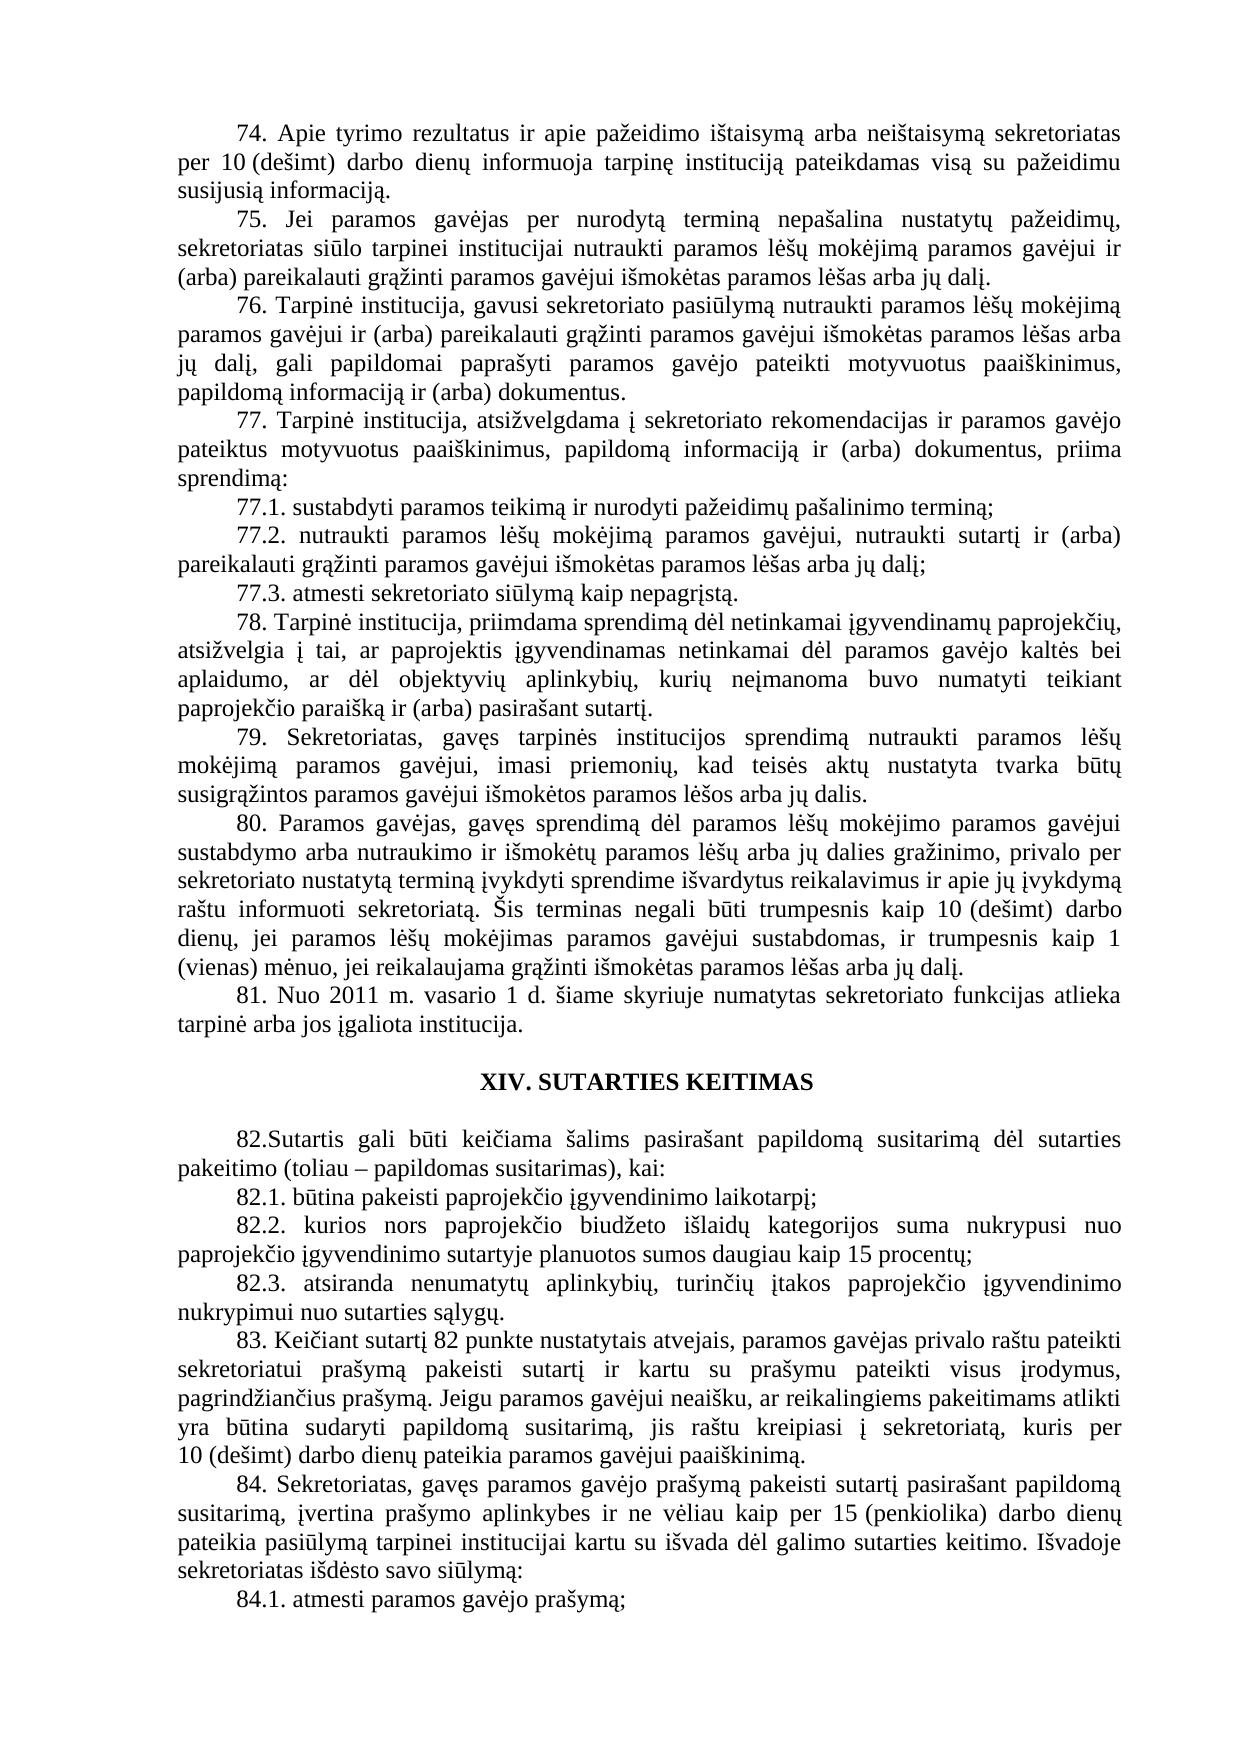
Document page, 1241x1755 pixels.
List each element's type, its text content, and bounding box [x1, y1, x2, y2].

text 75. Jei paramos gavėjas per nurodytą terminą nepašalina nustatytų pažeidimų, sekretoriatas siūlo tarpinei institucijai nutraukti paramos lėšų mokėjimą paramos gavėjui ir (arba) pareikalauti grąžinti paramos gavėjui išmokėtas paramos lėšas arba jų dalį. [177, 204, 1122, 291]
text 77.3. atmesti sekretoriato siūlymą kaip nepagrįstą. [177, 578, 1122, 607]
text 76. Tarpinė institucija, gavusi sekretoriato pasiūlymą nutraukti paramos lėšų mokėjimą paramos gavėjui ir (arba) pareikalauti grąžinti paramos gavėjui išmokėtas paramos lėšas arba jų dalį, gali papildomai paprašyti paramos gavėjo pateikti motyvuotus paaiškinimus, papildomą informaciją ir (arba) dokumentus. [177, 291, 1122, 406]
text 81. Nuo 2011 m. vasario 1 d. šiame skyriuje numatytas sekretoriato funkcijas atlieka tarpinė arba jos įgaliota institucija. [177, 981, 1122, 1038]
text 77.1. sustabdyti paramos teikimą ir nurodyti pažeidimų pašalinimo terminą; [177, 492, 1122, 521]
text 82.Sutartis gali būti keičiama šalims pasirašant papildomą susitarimą dėl sutarties pakeitimo (toliau – papildomas susitarimas), kai: [177, 1124, 1122, 1182]
text 82.2. kurios nors paprojekčio biudžeto išlaidų kategorijos suma nukrypusi nuo paprojekčio įgyvendinimo sutartyje planuotos sumos daugiau kaip 15 procentų; [177, 1211, 1122, 1268]
text 79. Sekretoriatas, gavęs tarpinės institucijos sprendimą nutraukti paramos lėšų mokėjimą paramos gavėjui, imasi priemonių, kad teisės aktų nustatyta tvarka būtų susigrąžintos paramos gavėjui išmokėtos paramos lėšos arba jų dalis. [177, 722, 1122, 808]
text 77. Tarpinė institucija, atsižvelgdama į sekretoriato rekomendacijas ir paramos gavėjo pateiktus motyvuotus paaiškinimus, papildomą informaciją ir (arba) dokumentus, priima sprendimą: [177, 406, 1122, 492]
text 80. Paramos gavėjas, gavęs sprendimą dėl paramos lėšų mokėjimo paramos gavėjui sustabdymo arba nutraukimo ir išmokėtų paramos lėšų arba jų dalies gražinimo, privalo per sekretoriato nustatytą terminą įvykdyti sprendime išvardytus reikalavimus ir apie jų įvykdymą raštu informuoti sekretoriatą. Šis terminas negali būti trumpesnis kaip 10 (dešimt) darbo dienų, jei paramos lėšų mokėjimas paramos gavėjui sustabdomas, ir trumpesnis kaip 1 (vienas) mėnuo, jei reikalaujama grąžinti išmokėtas paramos lėšas arba jų dalį. [177, 808, 1122, 981]
text 74. Apie tyrimo rezultatus ir apie pažeidimo ištaisymą arba neištaisymą sekretoriatas per 10 (dešimt) darbo dienų informuoja tarpinę instituciją pateikdamas visą su pažeidimu susijusią informaciją. [177, 118, 1122, 204]
text 77.2. nutraukti paramos lėšų mokėjimą paramos gavėjui, nutraukti sutartį ir (arba) pareikalauti grąžinti paramos gavėjui išmokėtas paramos lėšas arba jų dalį; [177, 521, 1122, 578]
text 82.3. atsiranda nenumatytų aplinkybių, turinčių įtakos paprojekčio įgyvendinimo nukrypimui nuo sutarties sąlygų. [177, 1268, 1122, 1326]
text 78. Tarpinė institucija, priimdama sprendimą dėl netinkamai įgyvendinamų paprojekčių, atsižvelgia į tai, ar paprojektis įgyvendinamas netinkamai dėl paramos gavėjo kaltės bei aplaidumo, ar dėl objektyvių aplinkybių, kurių neįmanoma buvo numatyti teikiant paprojekčio paraišką ir (arba) pasirašant sutartį. [177, 607, 1122, 722]
text 82.1. būtina pakeisti paprojekčio įgyvendinimo laikotarpį; [177, 1182, 1122, 1211]
text XIV. SUTARTIES KEITIMAS [177, 1067, 1122, 1096]
text 84. Sekretoriatas, gavęs paramos gavėjo prašymą pakeisti sutartį pasirašant papildomą susitarimą, įvertina prašymo aplinkybes ir ne vėliau kaip per 15 (penkiolika) darbo dienų pateikia pasiūlymą tarpinei institucijai kartu su išvada dėl galimo sutarties keitimo. Išvadoje sekretoriatas išdėsto savo siūlymą: [177, 1469, 1122, 1584]
text 84.1. atmesti paramos gavėjo prašymą; [177, 1584, 1122, 1613]
text 83. Keičiant sutartį 82 punkte nustatytais atvejais, paramos gavėjas privalo raštu pateikti sekretoriatui prašymą pakeisti sutartį ir kartu su prašymu pateikti visus įrodymus, pagrindžiančius prašymą. Jeigu paramos gavėjui neaišku, ar reikalingiems pakeitimams atlikti yra būtina sudaryti papildomą susitarimą, jis raštu kreipiasi į sekretoriatą, kuris per 10 (dešimt) darbo dienų pateikia paramos gavėjui paaiškinimą. [177, 1326, 1122, 1469]
